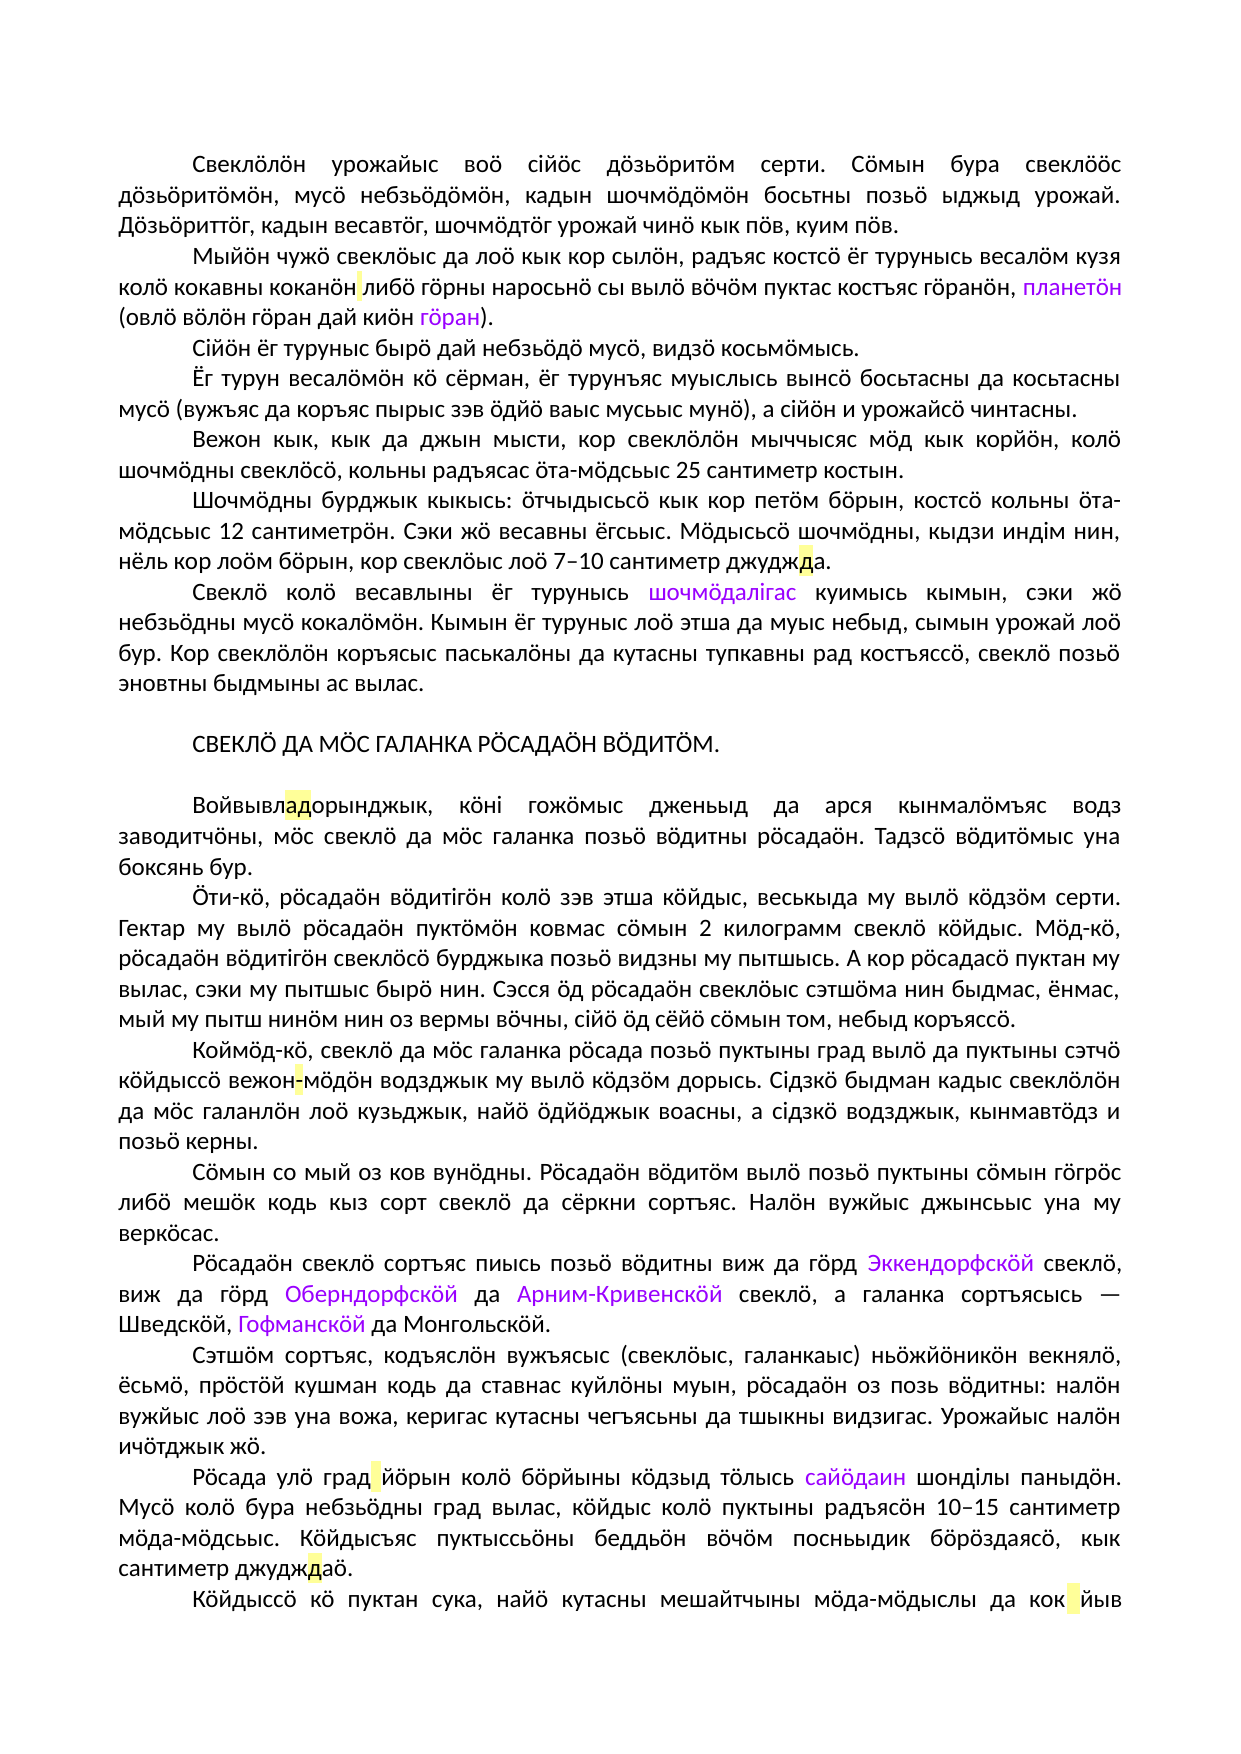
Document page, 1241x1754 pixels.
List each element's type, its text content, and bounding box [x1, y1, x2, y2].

text Вежон кык, кык да джын мысти, кор свеклӧлӧн мыччысяс мӧд кык корйӧн, колӧ шочмӧдны свеклӧсӧ, кольны радъясас ӧта-мӧдсьыс 25 сантиметр костын. [118, 423, 1122, 484]
text Свеклӧ колӧ весавлыны ёг турунысь шочмӧдалігас куимысь кымын, сэки жӧ небзьӧдны мусӧ кокалӧмӧн. Кымын ёг туруныс лоӧ этша да муыс небыд, сымын урожай лоӧ бур. Кор свеклӧлӧн коръясыс паськалӧны да кутасны тупкавны рад костъяссӧ, свеклӧ позьӧ эновтны быдмыны ас вылас. [118, 576, 1122, 698]
text Ёг турун весалӧмӧн кӧ сёрман, ёг турунъяс муыслысь вынсӧ босьтасны да косьтасны мусӧ (вужъяс да коръяс пырыс зэв ӧдйӧ ваыс мусьыс мунӧ), а сійӧн и урожайсӧ чинтасны. [118, 362, 1122, 423]
text Коймӧд-кӧ, свеклӧ да мӧс галанка рӧсада позьӧ пуктыны град вылӧ да пуктыны сэтчӧ кӧйдыссӧ вежон-мӧдӧн водзджык му вылӧ кӧдзӧм дорысь. Сідзкӧ быдман кадыс свеклӧлӧн да мӧс галанлӧн лоӧ кузьджык, найӧ ӧдйӧджык воасны, а сідзкӧ водзджык, кынмавтӧдз и позьӧ керны. [118, 1034, 1122, 1156]
text Сэтшӧм сортъяс, кодъяслӧн вужъясыс (свеклӧыс, галанкаыс) ньӧжйӧникӧн векнялӧ, ёсьмӧ, прӧстӧй кушман кодь да ставнас куйлӧны муын, рӧсадаӧн оз позь вӧдитны: налӧн вужйыс лоӧ зэв уна вожа, керигас кутасны чегъясьны да тшыкны видзигас. Урожайыс налӧн ичӧтджык жӧ. [118, 1339, 1122, 1461]
text Сӧмын со мый оз ков вунӧдны. Рӧсадаӧн вӧдитӧм вылӧ позьӧ пуктыны сӧмын гӧгрӧс либӧ мешӧк кодь кыз сорт свеклӧ да сёркни сортъяс. Налӧн вужйыс джынсьыс уна му веркӧсас. [118, 1156, 1122, 1247]
text Свеклӧлӧн урожайыс воӧ сійӧс дӧзьӧритӧм серти. Сӧмын бура свеклӧӧс дӧзьӧритӧмӧн, мусӧ небзьӧдӧмӧн, кадын шочмӧдӧмӧн босьтны позьӧ ыджыд урожай. Дӧзьӧриттӧг, кадын весавтӧг, шочмӧдтӧг урожай чинӧ кык пӧв, куим пӧв. [118, 149, 1122, 240]
text Мыйӧн чужӧ свеклӧыс да лоӧ кык кор сылӧн, радъяс костсӧ ёг турунысь весалӧм кузя колӧ кокавны коканӧн либӧ гӧрны наросьнӧ сы вылӧ вӧчӧм пуктас костъяс гӧранӧн, планетӧн (овлӧ вӧлӧн гӧран дай киӧн гӧран). [118, 240, 1122, 332]
text Сійӧн ёг туруныс бырӧ дай небзьӧдӧ мусӧ, видзӧ косьмӧмысь. [118, 332, 1122, 362]
text Ӧти-кӧ, рӧсадаӧн вӧдитігӧн колӧ зэв этша кӧйдыс, веськыда му вылӧ кӧдзӧм серти. Гектар му вылӧ рӧсадаӧн пуктӧмӧн ковмас сӧмын 2 килограмм свеклӧ кӧйдыс. Мӧд-кӧ, рӧсадаӧн вӧдитігӧн свеклӧсӧ бурджыка позьӧ видзны му пытшысь. А кор рӧсадасӧ пуктан му вылас, сэки му пытшыс бырӧ нин. Сэсся ӧд рӧсадаӧн свеклӧыс сэтшӧма нин быдмас, ёнмас, мый му пытш нинӧм нин оз вермы вӧчны, сійӧ ӧд сёйӧ сӧмын том, небыд коръяссӧ. [118, 881, 1122, 1034]
text Шочмӧдны бурджык кыкысь: ӧтчыдысьсӧ кык кор петӧм бӧрын, костсӧ кольны ӧта-мӧдсьыс 12 сантиметрӧн. Сэки жӧ весавны ёгсьыс. Мӧдысьсӧ шочмӧдны, кыдзи индім нин, нёль кор лоӧм бӧрын, кор свеклӧыс лоӧ 7–10 сантиметр джуджда. [118, 484, 1122, 576]
text Войвывладорынджык, кӧні гожӧмыс дженьыд да арся кынмалӧмъяс водз заводитчӧны, мӧс свеклӧ да мӧс галанка позьӧ вӧдитны рӧсадаӧн. Тадзсӧ вӧдитӧмыс уна боксянь бур. [118, 789, 1122, 881]
text Рӧсада улӧ град йӧрын колӧ бӧрйыны кӧдзыд тӧлысь сайӧдаин шонділы паныдӧн. Мусӧ колӧ бура небзьӧдны град вылас, кӧйдыс колӧ пуктыны радъясӧн 10–15 сантиметр мӧда-мӧдсьыс. Кӧйдысъяс пуктыссьӧны беддьӧн вӧчӧм посньыдик бӧрӧздаясӧ, кык сантиметр джудждаӧ. [118, 1461, 1122, 1583]
text Рӧсадаӧн свеклӧ сортъяс пиысь позьӧ вӧдитны виж да гӧрд Эккендорфскӧй свеклӧ, виж да гӧрд Оберндорфскӧй да Арним-Кривенскӧй свеклӧ, а галанка сортъясысь — Шведскӧй, Гофманскӧй да Монгольскӧй. [118, 1247, 1122, 1339]
text СВЕКЛӦ ДА МӦС ГАЛАНКА РӦСАДАӦН ВӦДИТӦМ. [118, 728, 1122, 759]
text Кӧйдыссӧ кӧ пуктан сука, найӧ кутасны мешайтчыны мӧда-мӧдыслы да кок йыв [118, 1583, 1122, 1614]
